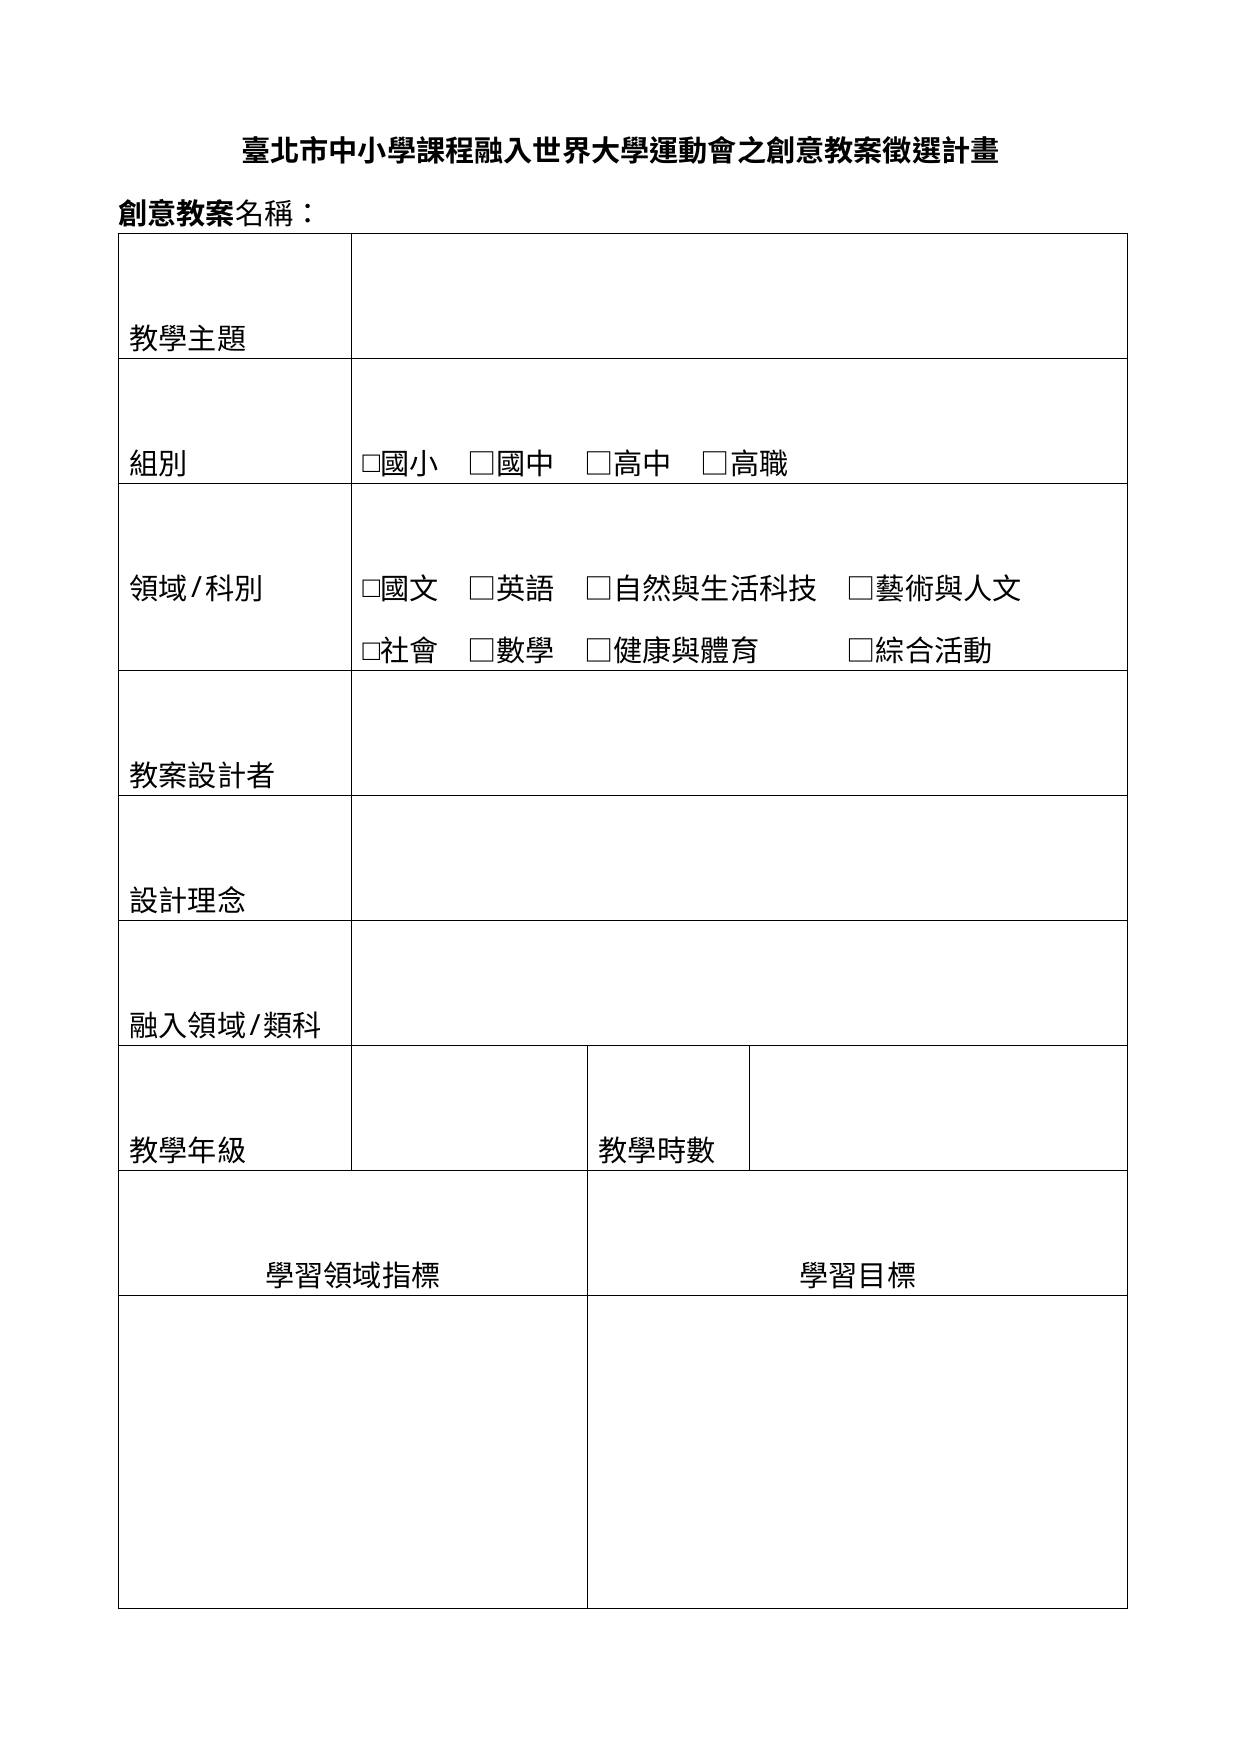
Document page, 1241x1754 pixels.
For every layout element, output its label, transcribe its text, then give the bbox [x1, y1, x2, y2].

table_cell [750, 1046, 1127, 1170]
table_cell [588, 1296, 1127, 1607]
table_cell [119, 1296, 587, 1607]
table_cell 教案設計者 [119, 671, 351, 795]
table_header [352, 234, 1127, 357]
table_cell 學習領域指標 [119, 1171, 587, 1295]
table_cell □國文 □英語 □自然與生活科技 □藝術與人文 □社會 □數學 □健康與體育 □綜合活動 [352, 484, 1127, 670]
table_cell 學習目標 [588, 1171, 1127, 1295]
table_cell □國小 □國中 □高中 □高職 [352, 359, 1127, 482]
table_cell 領域/科別 [119, 484, 351, 670]
table_cell 教學年級 [119, 1046, 351, 1170]
text 創意教案名稱： [118, 170, 1122, 232]
table_cell [352, 796, 1127, 920]
table_cell 融入領域/類科 [119, 921, 351, 1045]
table_cell [352, 1046, 587, 1170]
table_cell 教學時數 [588, 1046, 749, 1170]
text 臺北市中小學課程融入世界大學運動會之創意教案徵選計畫 [118, 107, 1122, 170]
table_cell 設計理念 [119, 796, 351, 920]
table_cell 組別 [119, 359, 351, 482]
table_cell [352, 921, 1127, 1045]
table_header 教學主題 [119, 234, 351, 357]
table_cell [352, 671, 1127, 795]
